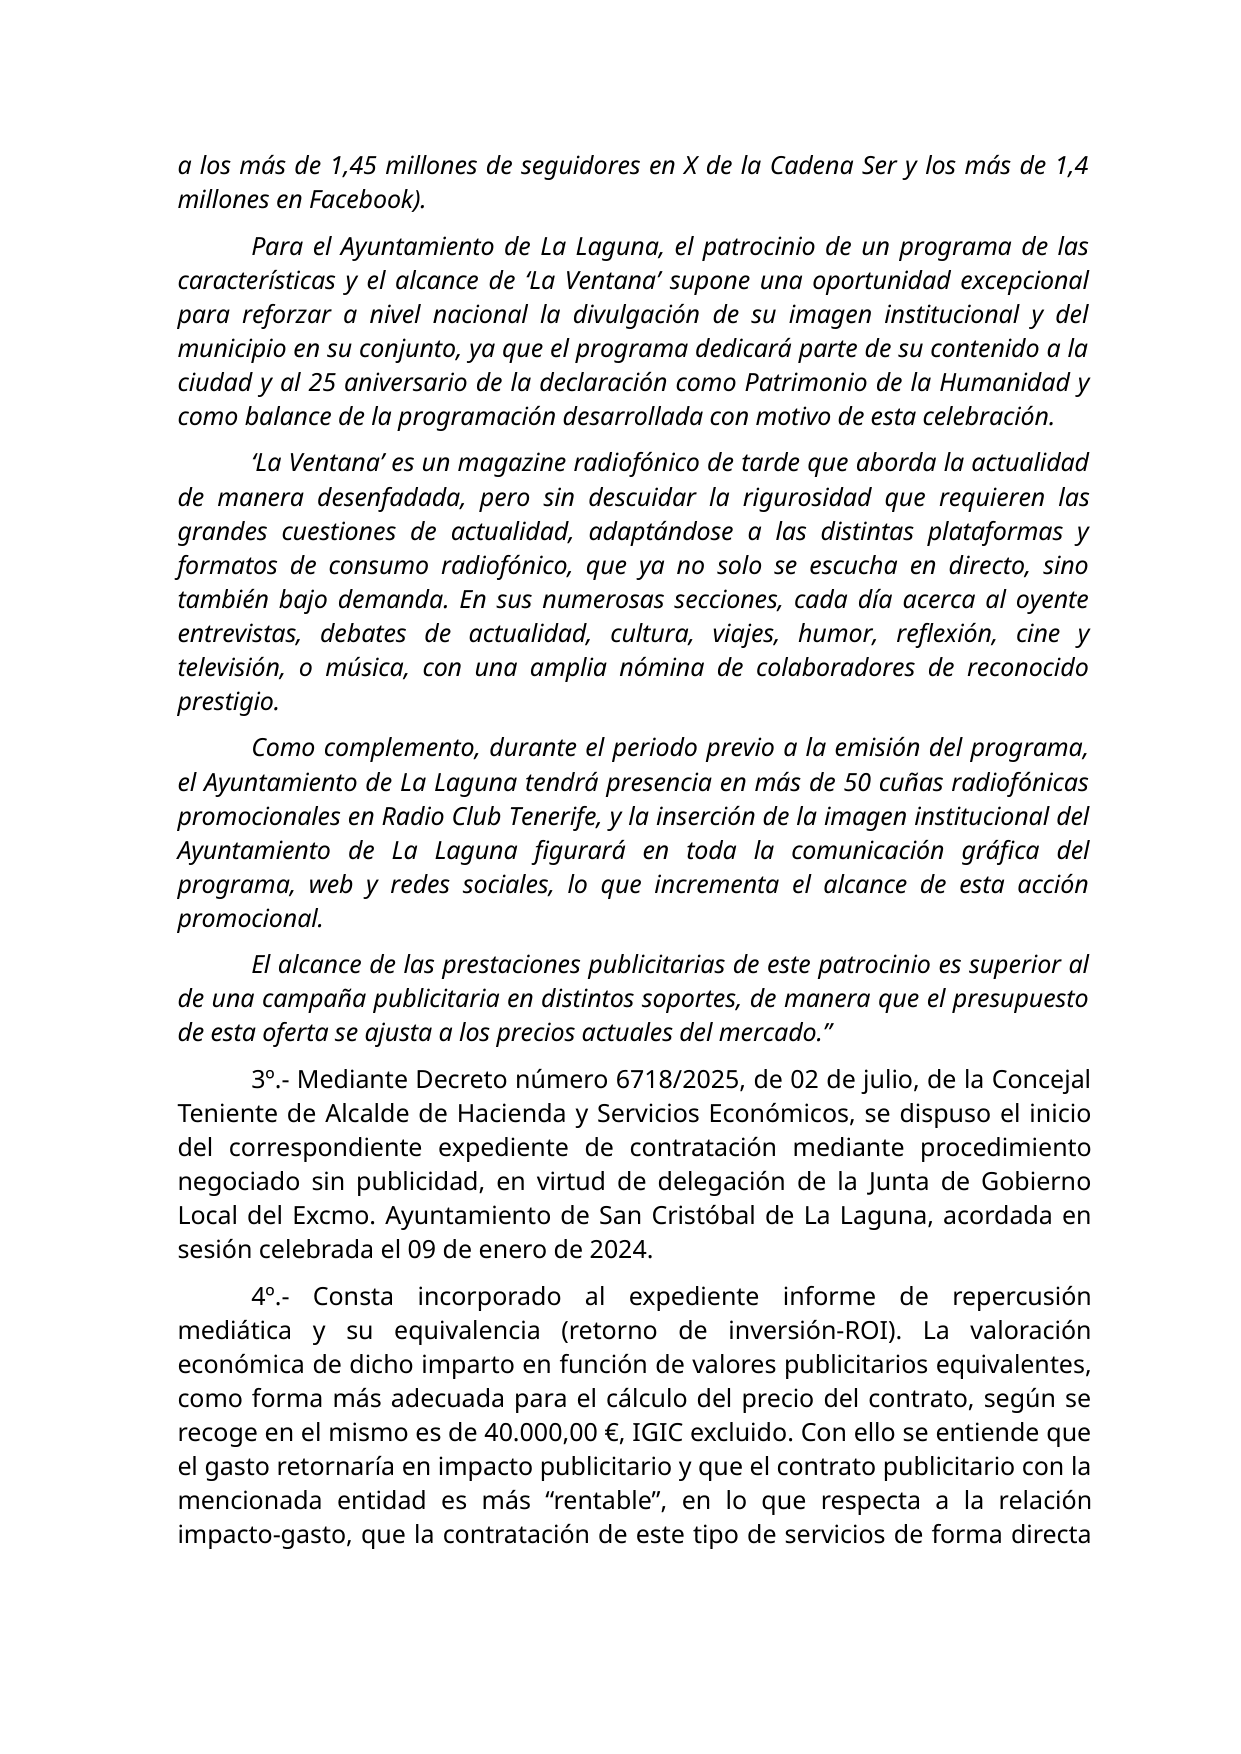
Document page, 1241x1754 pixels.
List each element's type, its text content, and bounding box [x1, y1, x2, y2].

text 4º.- Consta incorporado al expediente informe de repercusión mediática y su equivalencia (retorno de inversión-ROI). La valoración económica de dicho imparto en función de valores publicitarios equivalentes, como forma más adecuada para el cálculo del precio del contrato, según se recoge en el mismo es de 40.000,00 €, IGIC excluido. Con ello se entiende que el gasto retornaría en impacto publicitario y que el contrato publicitario con la mencionada entidad es más “rentable”, en lo que respecta a la relación impacto-gasto, que la contratación de este tipo de servicios de forma directa [177, 1278, 1093, 1551]
text Para el Ayuntamiento de La Laguna, el patrocinio de un programa de las características y el alcance de ‘La Ventana’ supone una oportunidad excepcional para reforzar a nivel nacional la divulgación de su imagen institucional y del municipio en su conjunto, ya que el programa dedicará parte de su contenido a la ciudad y al 25 aniversario de la declaración como Patrimonio de la Humanidad y como balance de la programación desarrollada con motivo de esta celebración. [177, 228, 1093, 433]
text Como complemento, durante el periodo previo a la emisión del programa, el Ayuntamiento de La Laguna tendrá presencia en más de 50 cuñas radiofónicas promocionales en Radio Club Tenerife, y la inserción de la imagen institucional del Ayuntamiento de La Laguna figurará en toda la comunicación gráfica del programa, web y redes sociales, lo que incrementa el alcance de esta acción promocional. [177, 730, 1093, 934]
text ‘La Ventana’ es un magazine radiofónico de tarde que aborda la actualidad de manera desenfadada, pero sin descuidar la rigurosidad que requieren las grandes cuestiones de actualidad, adaptándose a las distintas plataformas y formatos de consumo radiofónico, que ya no solo se escucha en directo, sino también bajo demanda. En sus numerosas secciones, cada día acerca al oyente entrevistas, debates de actualidad, cultura, viajes, humor, reflexión, cine y televisión, o música, con una amplia nómina de colaboradores de reconocido prestigio. [177, 445, 1093, 718]
text a los más de 1,45 millones de seguidores en X de la Cadena Ser y los más de 1,4 millones en Facebook). [177, 148, 1093, 216]
text El alcance de las prestaciones publicitarias de este patrocinio es superior al de una campaña publicitaria en distintos soportes, de manera que el presupuesto de esta oferta se ajusta a los precios actuales del mercado.” [177, 947, 1093, 1049]
text 3º.- Mediante Decreto número 6718/2025, de 02 de julio, de la Concejal Teniente de Alcalde de Hacienda y Servicios Económicos, se dispuso el inicio del correspondiente expediente de contratación mediante procedimiento negociado sin publicidad, en virtud de delegación de la Junta de Gobierno Local del Excmo. Ayuntamiento de San Cristóbal de La Laguna, acordada en sesión celebrada el 09 de enero de 2024. [177, 1062, 1093, 1266]
